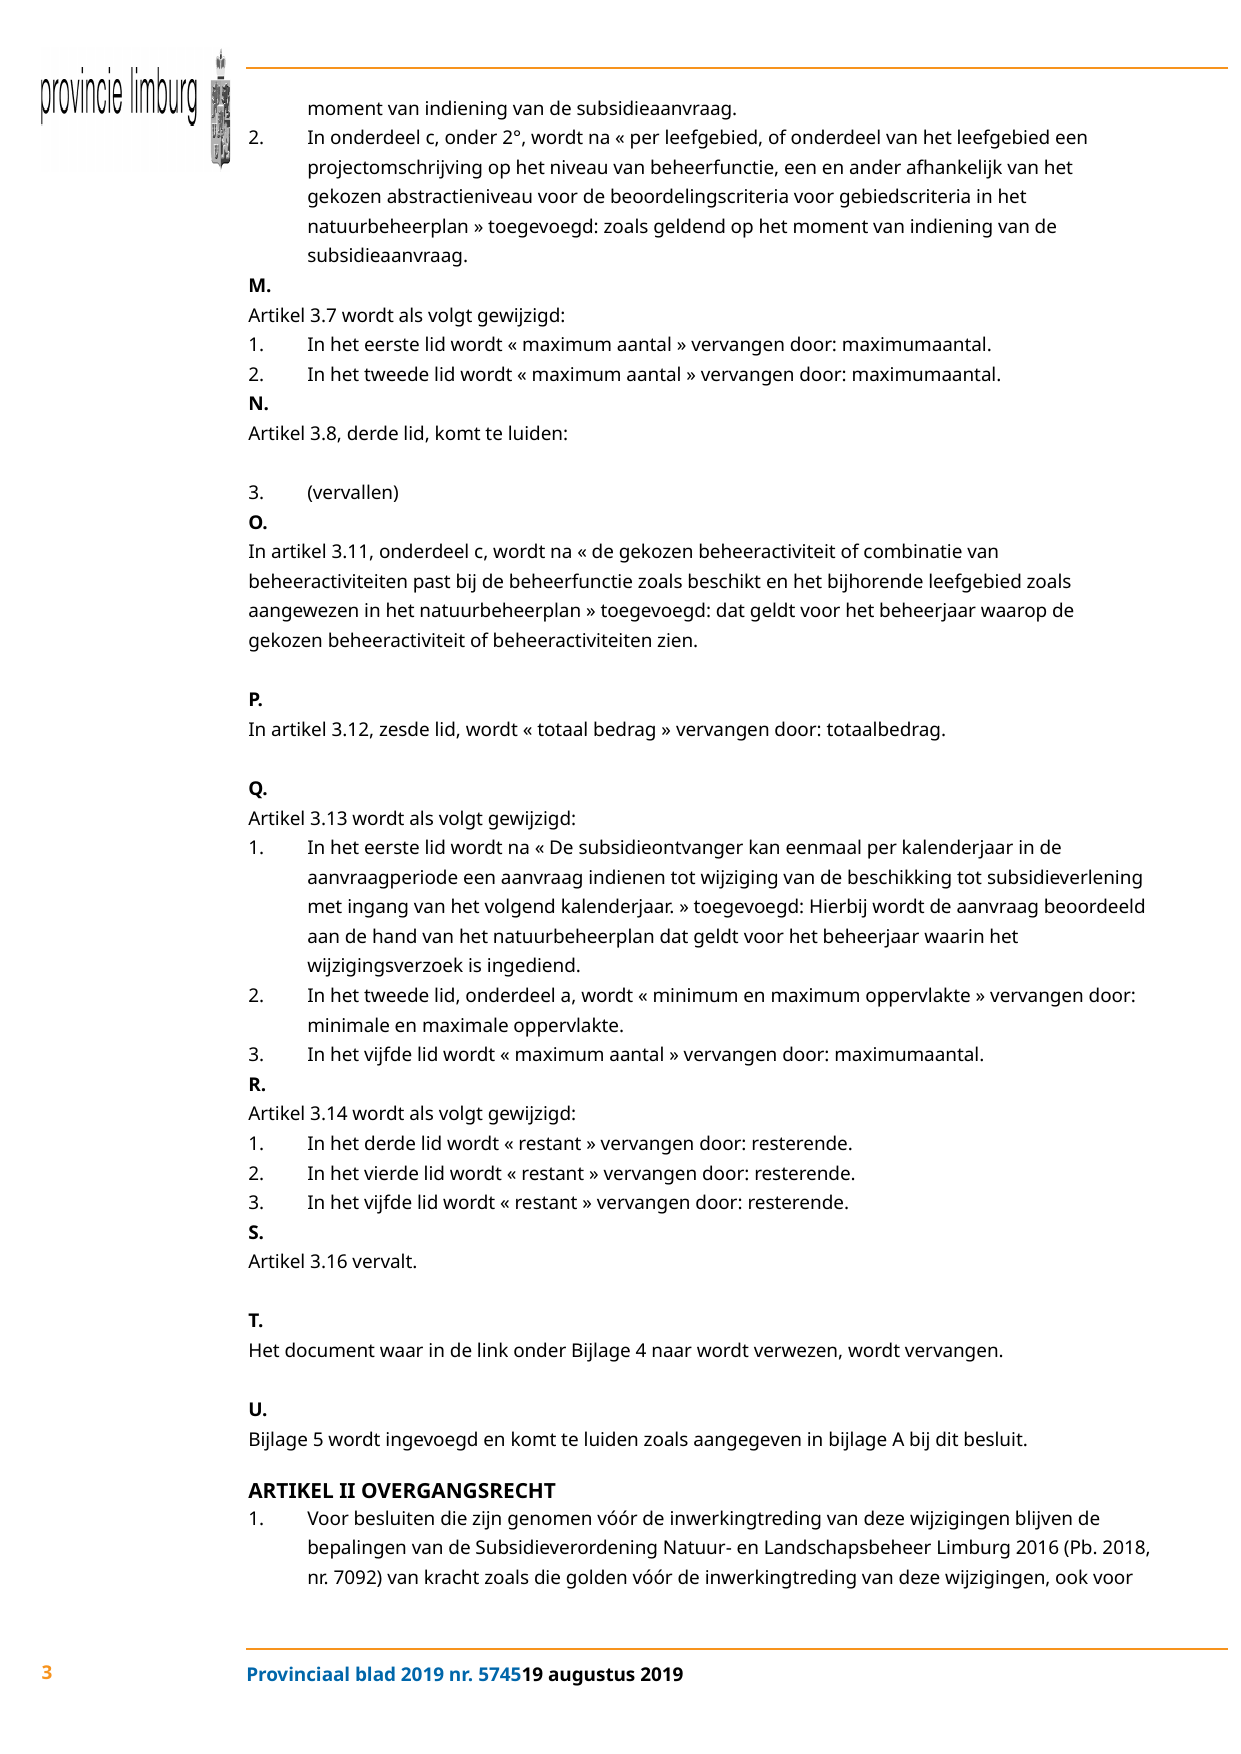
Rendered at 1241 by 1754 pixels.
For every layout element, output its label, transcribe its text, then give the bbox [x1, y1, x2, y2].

text Q. [248, 775, 1152, 801]
picture [41, 47, 231, 172]
text Bijlage 5 wordt ingevoegd en komt te luiden zoals aangegeven in bijlage A bij dit besluit. [248, 1426, 1152, 1452]
text O. [248, 509, 1152, 535]
text In artikel 3.12, zesde lid, wordt « totaal bedrag » vervangen door: totaalbedrag. [248, 716, 1152, 742]
list In het vijfde lid wordt « restant » vervangen door: resterende. [248, 1189, 1152, 1215]
text N. [248, 391, 1152, 416]
text T. [248, 1308, 1152, 1333]
list In het vierde lid wordt « restant » vervangen door: resterende. [248, 1160, 1152, 1186]
list In het eerste lid wordt na « De subsidieontvanger kan eenmaal per kalenderjaar in de aanvraagperiode een aanvraag indienen tot wijziging van de beschikking tot subsidieverlening met ingang van het volgend kalenderjaar. » toegevoegd: Hierbij wordt de aanvraag beoordeeld aan de hand van het natuurbeheerplan dat geldt voor het beheerjaar waarin het wijzigingsverzoek is ingediend. [248, 834, 1152, 978]
list Voor besluiten die zijn genomen vóór de inwerkingtreding van deze wijzigingen blijven de bepalingen van de Subsidieverordening Natuur- en Landschapsbeheer Limburg 2016 (Pb. 2018, nr. 7092) van kracht zoals die golden vóór de inwerkingtreding van deze wijzigingen, ook voor [248, 1505, 1152, 1590]
text M. [248, 272, 1152, 298]
text Artikel 3.7 wordt als volgt gewijzigd: [248, 302, 1152, 328]
text Artikel 3.8, derde lid, komt te luiden: [248, 420, 1152, 446]
text Het document waar in de link onder Bijlage 4 naar wordt verwezen, wordt vervangen. [248, 1337, 1152, 1363]
list In het tweede lid wordt « maximum aantal » vervangen door: maximumaantal. [248, 361, 1152, 387]
text Artikel 3.13 wordt als volgt gewijzigd: [248, 805, 1152, 831]
text S. [248, 1219, 1152, 1245]
text ARTIKEL II OVERGANGSRECHT [248, 1476, 1152, 1505]
text Artikel 3.16 vervalt. [248, 1248, 1152, 1274]
text In artikel 3.11, onderdeel c, wordt na « de gekozen beheeractiviteit of combinatie van beheeractiviteiten past bij de beheerfunctie zoals beschikt en het bijhorende leefgebied zoals aangewezen in het natuurbeheerplan » toegevoegd: dat geldt voor het beheerjaar waarop de gekozen beheeractiviteit of beheeractiviteiten zien. [248, 538, 1152, 653]
list In het derde lid wordt « restant » vervangen door: resterende. [248, 1130, 1152, 1156]
list In het vijfde lid wordt « maximum aantal » vervangen door: maximumaantal. [248, 1041, 1152, 1067]
text P. [248, 686, 1152, 712]
text Artikel 3.14 wordt als volgt gewijzigd: [248, 1101, 1152, 1126]
list In onderdeel c, onder 2°, wordt na « per leefgebied, of onderdeel van het leefgebied een projectomschrijving op het niveau van beheerfunctie, een en ander afhankelijk van het gekozen abstractieniveau voor de beoordelingscriteria voor gebiedscriteria in het natuurbeheerplan » toegevoegd: zoals geldend op het moment van indiening van de subsidieaanvraag. [248, 124, 1152, 268]
text R. [248, 1071, 1152, 1097]
list moment van indiening van de subsidieaanvraag. [248, 95, 1152, 121]
text U. [248, 1396, 1152, 1422]
list In het tweede lid, onderdeel a, wordt « minimum en maximum oppervlakte » vervangen door: minimale en maximale oppervlakte. [248, 982, 1152, 1038]
list (vervallen) [248, 479, 1152, 505]
list In het eerste lid wordt « maximum aantal » vervangen door: maximumaantal. [248, 331, 1152, 357]
